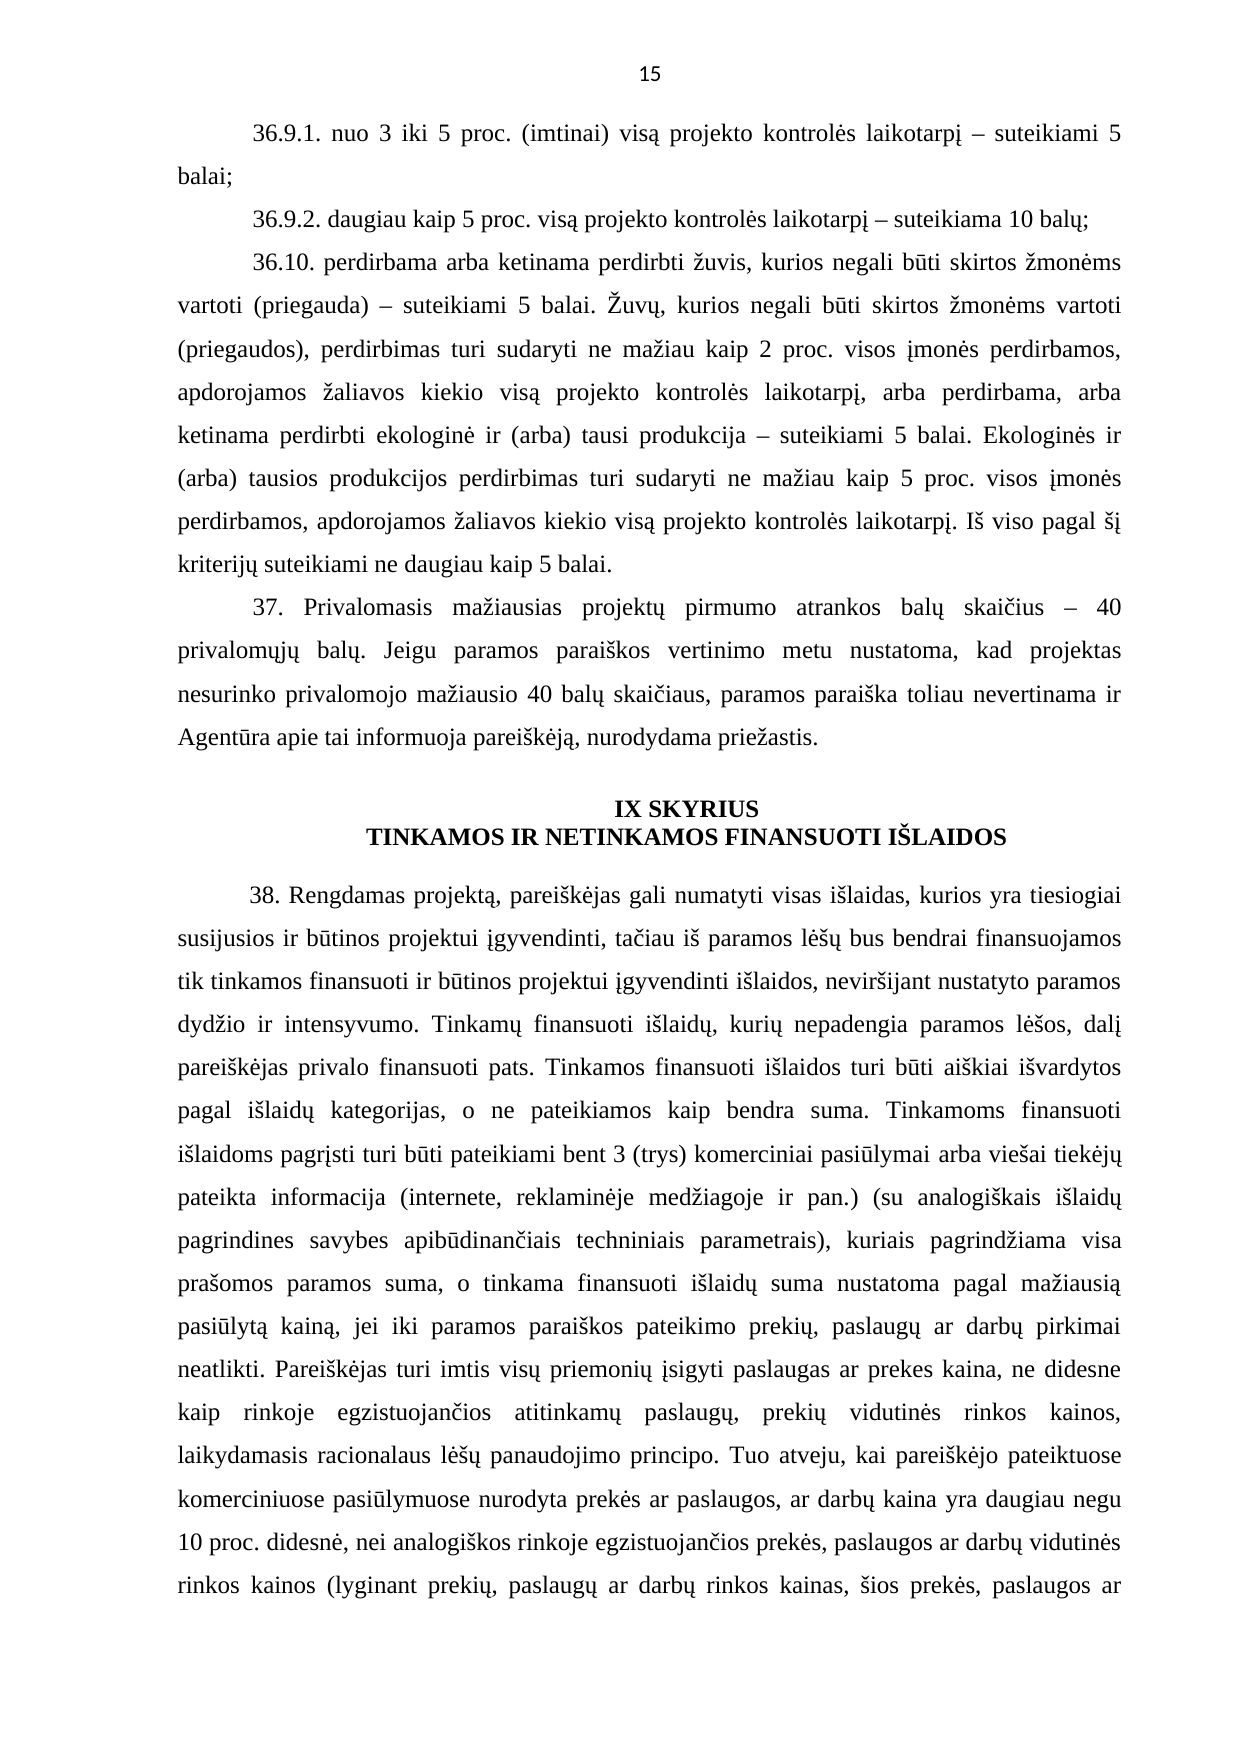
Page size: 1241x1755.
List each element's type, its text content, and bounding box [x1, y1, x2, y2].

text IX SKYRIUS [177, 794, 1122, 822]
text 36.9.1. nuo 3 iki 5 proc. (imtinai) visą projekto kontrolės laikotarpį – suteikiami 5 balai; [177, 118, 1122, 190]
text 38. Rengdamas projektą, pareiškėjas gali numatyti visas išlaidas, kurios yra tiesiogiai susijusios ir būtinos projektui įgyvendinti, tačiau iš paramos lėšų bus bendrai finansuojamos tik tinkamos finansuoti ir būtinos projektui įgyvendinti išlaidos, neviršijant nustatyto paramos dydžio ir intensyvumo. Tinkamų finansuoti išlaidų, kurių nepadengia paramos lėšos, dalį pareiškėjas privalo finansuoti pats. Tinkamos finansuoti išlaidos turi būti aiškiai išvardytos pagal išlaidų kategorijas, o ne pateikiamos kaip bendra suma. Tinkamoms finansuoti išlaidoms pagrįsti turi būti pateikiami bent 3 (trys) komerciniai pasiūlymai arba viešai tiekėjų pateikta informacija (internete, reklaminėje medžiagoje ir pan.) (su analogiškais išlaidų pagrindines savybes apibūdinančiais techniniais parametrais), kuriais pagrindžiama visa prašomos paramos suma, o tinkama finansuoti išlaidų suma nustatoma pagal mažiausią pasiūlytą kainą, jei iki paramos paraiškos pateikimo prekių, paslaugų ar darbų pirkimai neatlikti. Pareiškėjas turi imtis visų priemonių įsigyti paslaugas ar prekes kaina, ne didesne kaip rinkoje egzistuojančios atitinkamų paslaugų, prekių vidutinės rinkos kainos, laikydamasis racionalaus lėšų panaudojimo principo. Tuo atveju, kai pareiškėjo pateiktuose komerciniuose pasiūlymuose nurodyta prekės ar paslaugos, ar darbų kaina yra daugiau negu 10 proc. didesnė, nei analogiškos rinkoje egzistuojančios prekės, paslaugos ar darbų vidutinės rinkos kainos (lyginant prekių, paslaugų ar darbų rinkos kainas, šios prekės, paslaugos ar [177, 880, 1122, 1599]
text 37. Privalomasis mažiausias projektų pirmumo atrankos balų skaičius – 40 privalomųjų balų. Jeigu paramos paraiškos vertinimo metu nustatoma, kad projektas nesurinko privalomojo mažiausio 40 balų skaičiaus, paramos paraiška toliau nevertinama ir Agentūra apie tai informuoja pareiškėją, nurodydama priežastis. [177, 592, 1122, 751]
text 36.10. perdirbama arba ketinama perdirbti žuvis, kurios negali būti skirtos žmonėms vartoti (priegauda) – suteikiami 5 balai. Žuvų, kurios negali būti skirtos žmonėms vartoti (priegaudos), perdirbimas turi sudaryti ne mažiau kaip 2 proc. visos įmonės perdirbamos, apdorojamos žaliavos kiekio visą projekto kontrolės laikotarpį, arba perdirbama, arba ketinama perdirbti ekologinė ir (arba) tausi produkcija – suteikiami 5 balai. Ekologinės ir (arba) tausios produkcijos perdirbimas turi sudaryti ne mažiau kaip 5 proc. visos įmonės perdirbamos, apdorojamos žaliavos kiekio visą projekto kontrolės laikotarpį. Iš viso pagal šį kriterijų suteikiami ne daugiau kaip 5 balai. [177, 247, 1122, 578]
text 36.9.2. daugiau kaip 5 proc. visą projekto kontrolės laikotarpį – suteikiama 10 balų; [177, 204, 1122, 233]
text TINKAMOS IR NETINKAMOS FINANSUOTI IŠLAIDOS [177, 822, 1122, 851]
